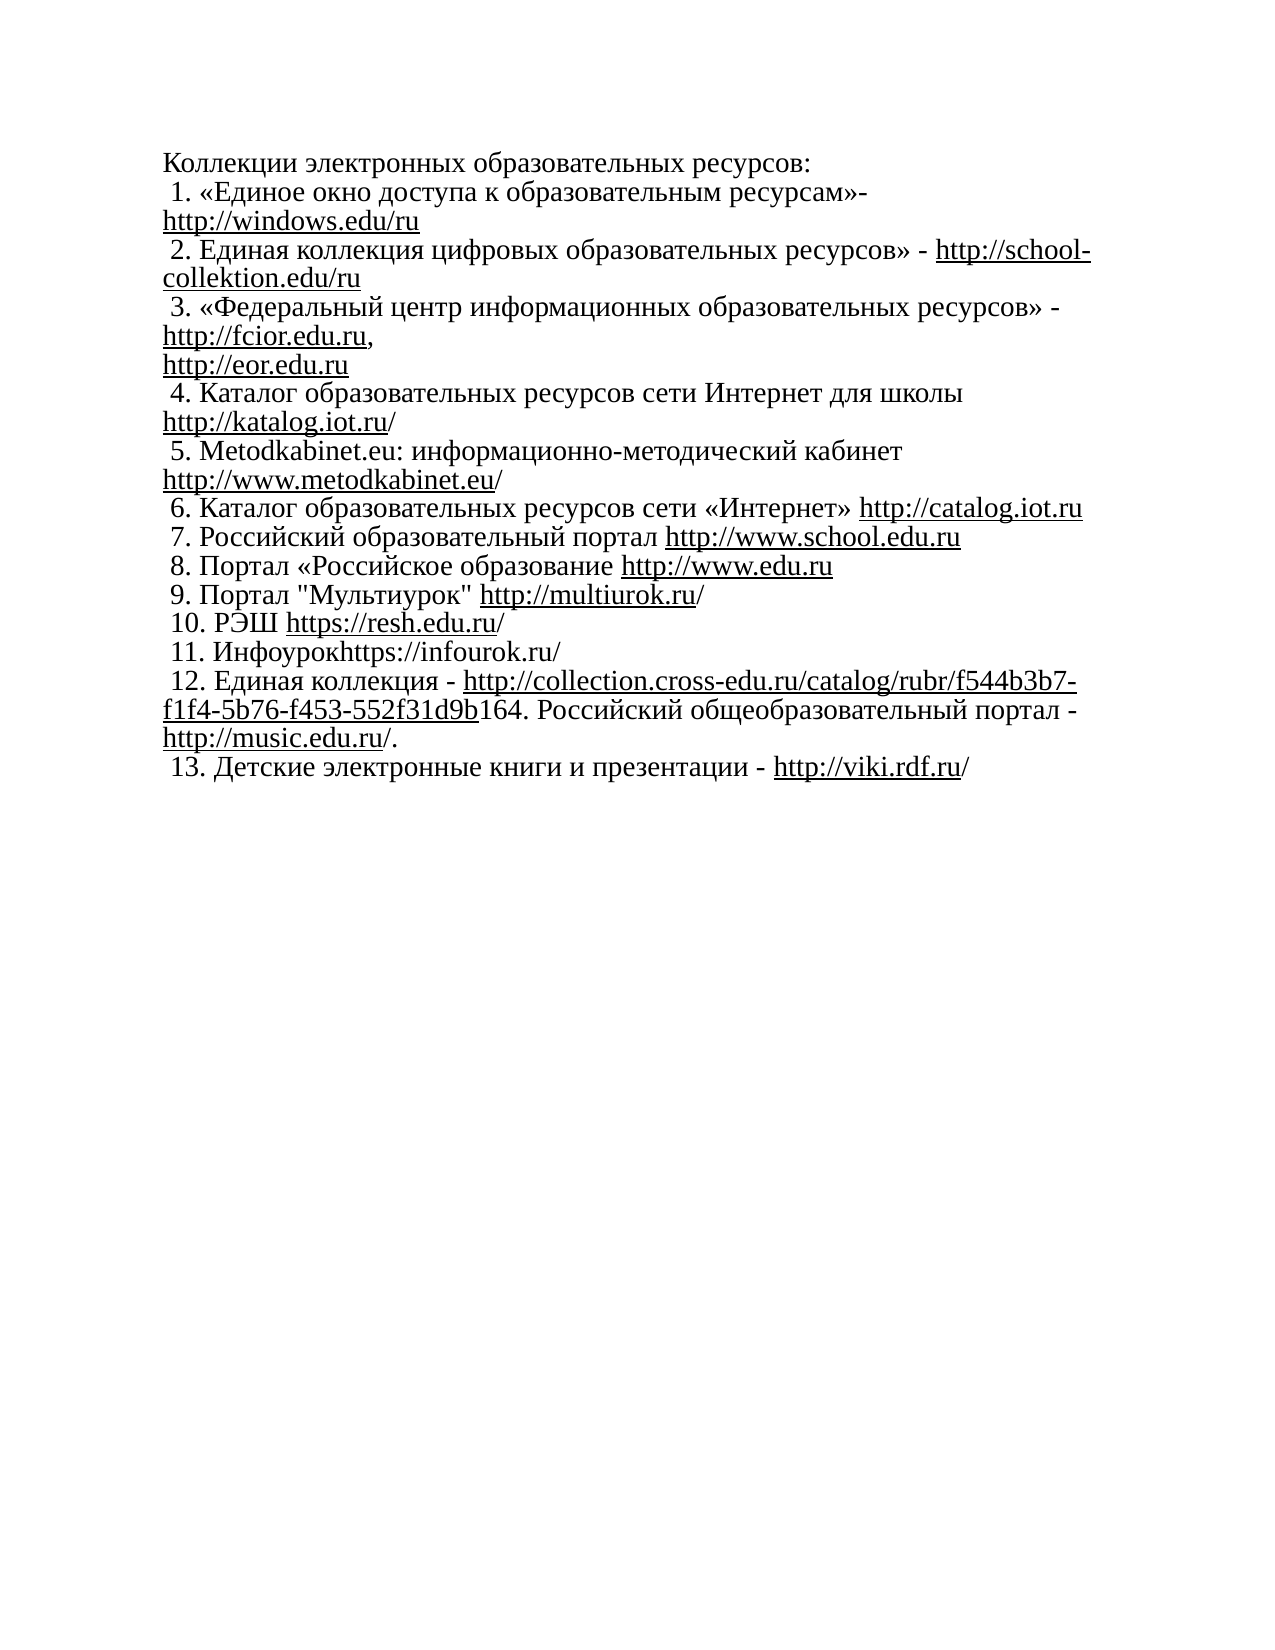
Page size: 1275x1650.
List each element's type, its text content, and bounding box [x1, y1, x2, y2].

text ​​‌Коллекции электронных образовательных ресурсов: 1. «Единое окно доступа к образовательным ресурсам»- http://windows.edu/ru 2. Единая коллекция цифровых образовательных ресурсов» - http://school-collektion.edu/ru 3. «Федеральный центр информационных образовательных ресурсов» - http://fcior.edu.ru, http://eor.edu.ru 4. Каталог образовательных ресурсов сети Интернет для школы http://katalog.iot.ru/ 5. Mеtodkabinet.eu: информационно-методический кабинет http://www.metodkabinet.eu/ 6. Каталог образовательных ресурсов сети «Интернет» http://catalog.iot.ru 7. Российский образовательный портал http://www.school.edu.ru 8. Портал «Российское образование http://www.edu.ru 9. Портал "Мультиурок" http://multiurok.ru/ 10. РЭШ https://resh.edu.ru/ 11. Инфоурокhttps://infourok.ru/ 12. Единая коллекция - http://collection.cross-edu.ru/catalog/rubr/f544b3b7-f1f4-5b76-f453-552f31d9b164. Российский общеобразовательный портал - http://music.edu.ru/. 13. Детские электронные книги и презентации - http://viki.rdf.ru/ ‌​ [162, 150, 1125, 811]
